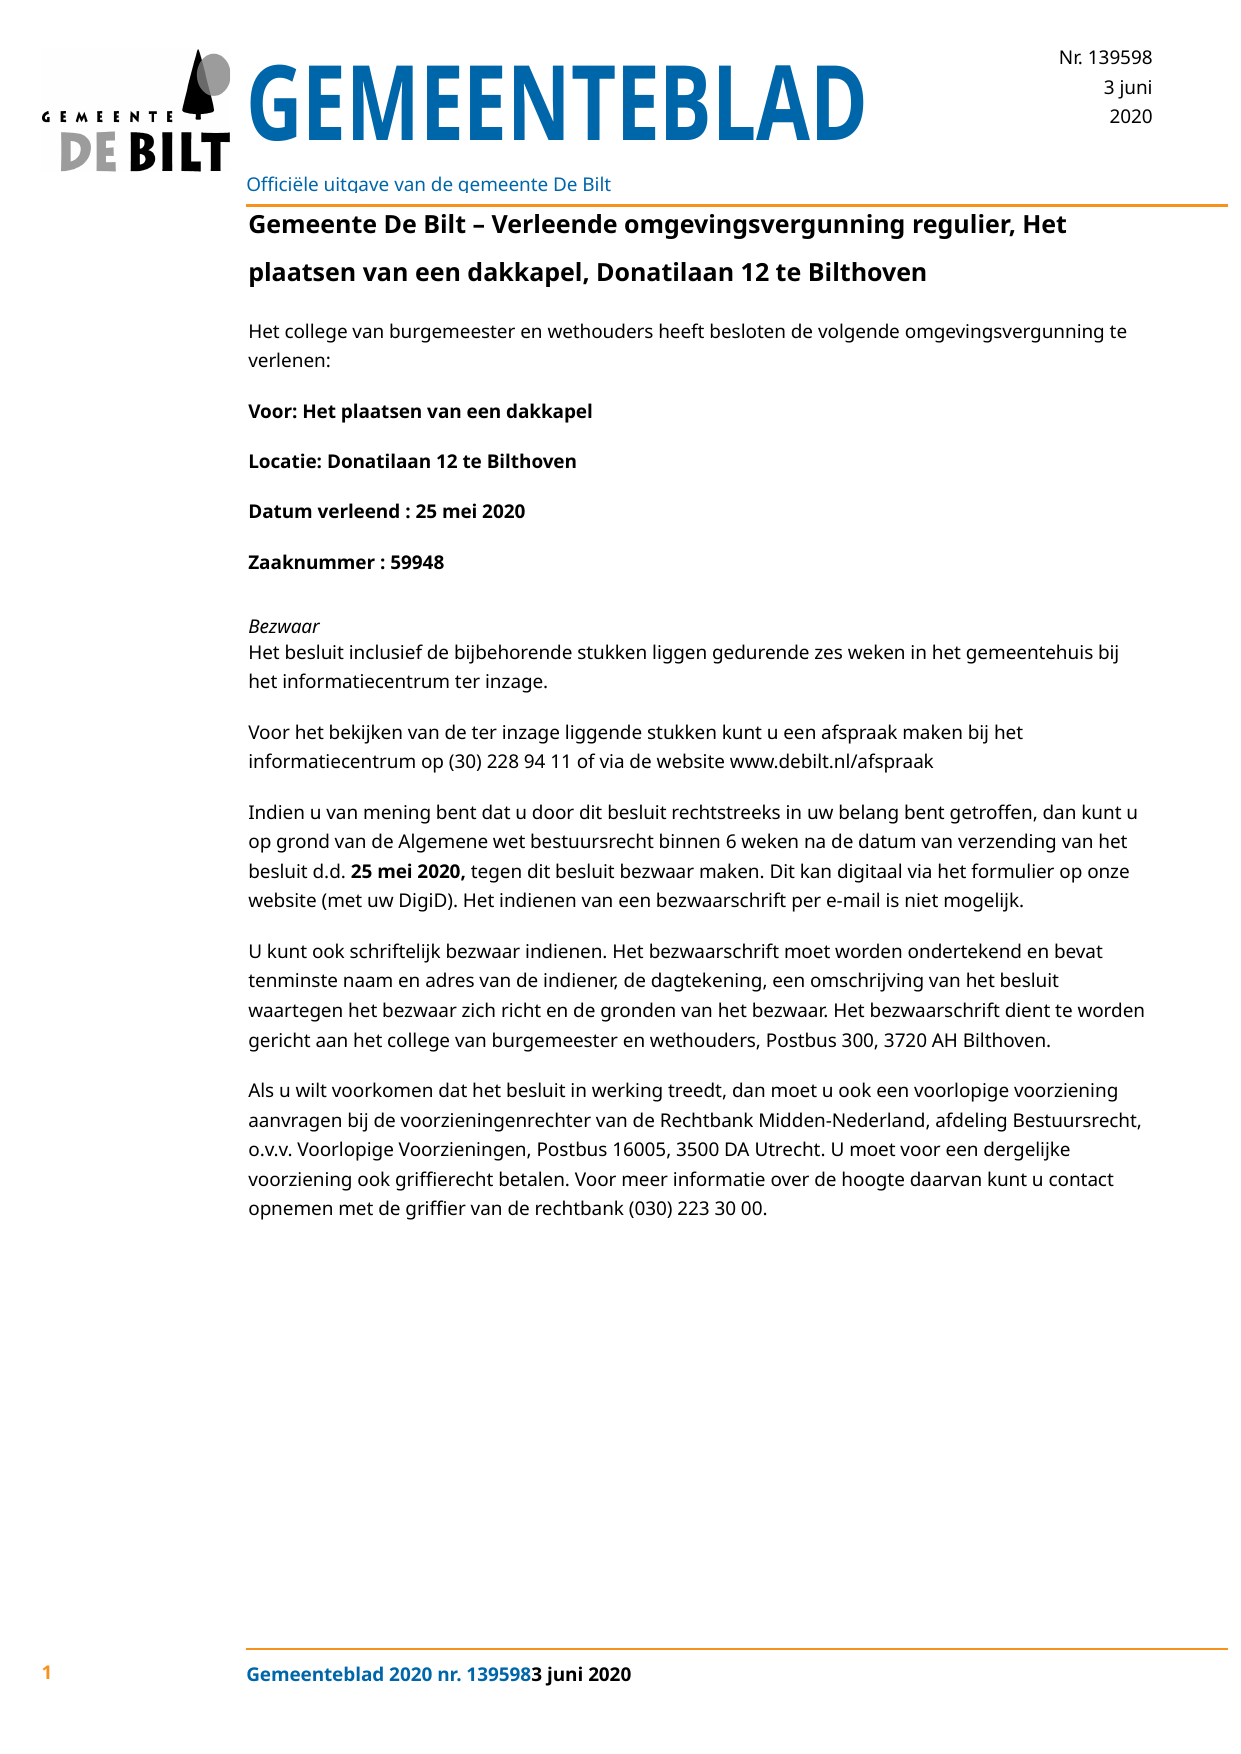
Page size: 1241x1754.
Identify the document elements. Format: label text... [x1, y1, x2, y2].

text Gemeente De Bilt – Verleende omgevingsvergunning regulier, Het plaatsen van een dakkapel, Donatilaan 12 te Bilthoven [248, 207, 1152, 288]
text Bezwaar [248, 613, 1152, 639]
text Voor het bekijken van de ter inzage liggende stukken kunt u een afspraak maken bij het informatiecentrum op (30) 228 94 11 of via de website www.debilt.nl/afspraak [248, 719, 1152, 774]
text U kunt ook schriftelijk bezwaar indienen. Het bezwaarschrift moet worden ondertekend en bevat tenminste naam en adres van de indiener, de dagtekening, een omschrijving van het besluit waartegen het bezwaar zich richt en de gronden van het bezwaar. Het bezwaarschrift dient te worden gericht aan het college van burgemeester en wethouders, Postbus 300, 3720 AH Bilthoven. [248, 938, 1152, 1052]
text Indien u van mening bent dat u door dit besluit rechtstreeks in uw belang bent getroffen, dan kunt u op grond van de Algemene wet bestuursrecht binnen 6 weken na de datum van verzending van het besluit d.d. 25 mei 2020, tegen dit besluit bezwaar maken. Dit kan digitaal via het formulier op onze website (met uw DigiD). Het indienen van een bezwaarschrift per e-mail is niet mogelijk. [248, 799, 1152, 913]
text Locatie: Donatilaan 12 te Bilthoven [248, 448, 1152, 474]
text Het besluit inclusief de bijbehorende stukken liggen gedurende zes weken in het gemeentehuis bij het informatiecentrum ter inzage. [248, 639, 1152, 694]
text Als u wilt voorkomen dat het besluit in werking treedt, dan moet u ook een voorlopige voorziening aanvragen bij de voorzieningenrechter van de Rechtbank Midden-Nederland, afdeling Bestuursrecht, o.v.v. Voorlopige Voorzieningen, Postbus 16005, 3500 DA Utrecht. U moet voor een dergelijke voorziening ook griffierecht betalen. Voor meer informatie over de hoogte daarvan kunt u contact opnemen met de griffier van de rechtbank (030) 223 30 00. [248, 1077, 1152, 1221]
text Het college van burgemeester en wethouders heeft besloten de volgende omgevingsvergunning te verlenen: [248, 318, 1152, 373]
text Datum verleend : 25 mei 2020 [248, 499, 1152, 524]
picture [41, 47, 231, 172]
text Zaaknummer : 59948 [248, 549, 1152, 575]
text Voor: Het plaatsen van een dakkapel [248, 398, 1152, 424]
